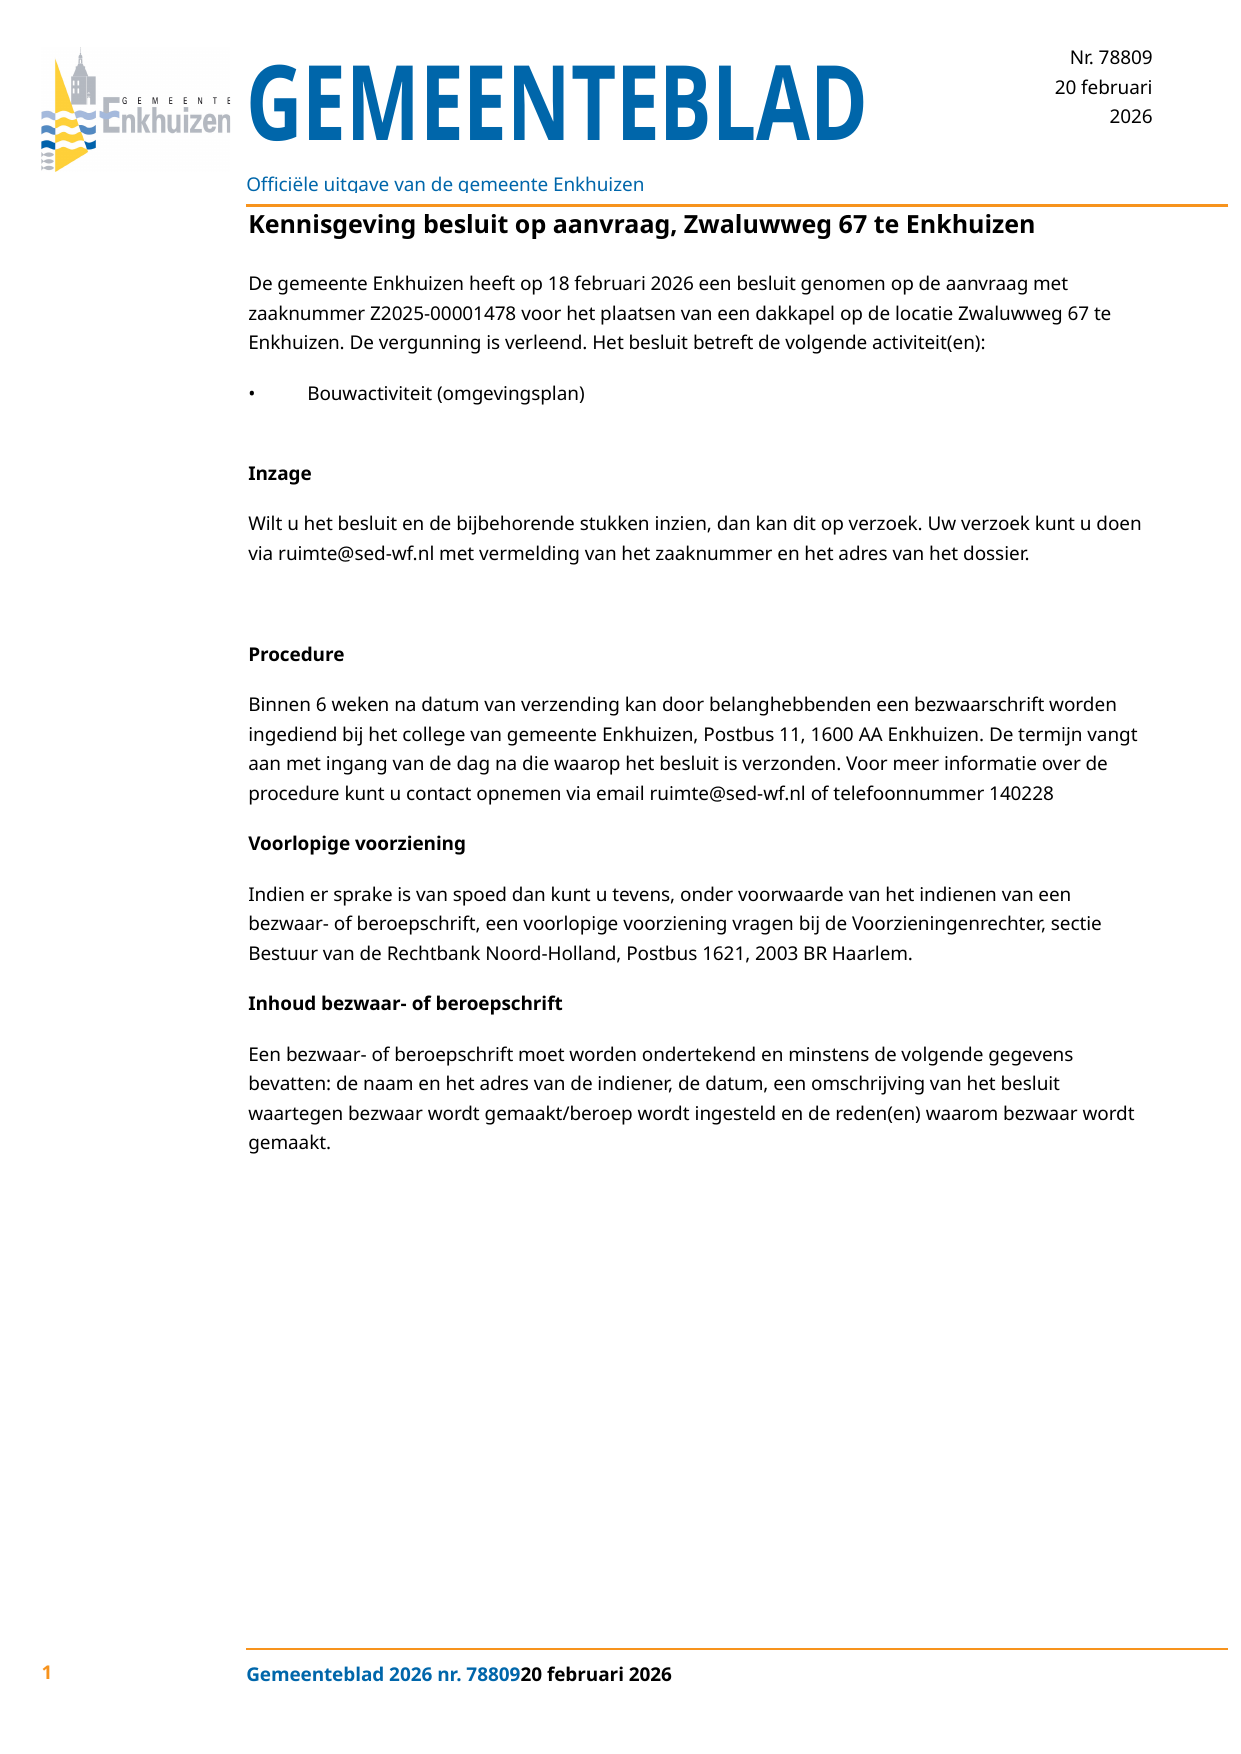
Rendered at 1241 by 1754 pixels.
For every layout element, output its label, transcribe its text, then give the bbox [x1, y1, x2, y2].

text Wilt u het besluit en de bijbehorende stukken inzien, dan kan dit op verzoek. Uw verzoek kunt u doen via ruimte@sed-wf.nl met vermelding van het zaaknummer en het adres van het dossier. [248, 510, 1152, 566]
list Bouwactiviteit (omgevingsplan) [248, 380, 1152, 406]
text Indien er sprake is van spoed dan kunt u tevens, onder voorwaarde van het indienen van een bezwaar- of beroepschrift, een voorlopige voorziening vragen bij de Voorzieningenrechter, sectie Bestuur van de Rechtbank Noord-Holland, Postbus 1621, 2003 BR Haarlem. [248, 881, 1152, 966]
text Inhoud bezwaar- of beroepschrift [248, 990, 1152, 1016]
text Procedure [248, 641, 1152, 666]
text De gemeente Enkhuizen heeft op 18 februari 2026 een besluit genomen op de aanvraag met zaaknummer Z2025-00001478 voor het plaatsen van een dakkapel op de locatie Zwaluwweg 67 te Enkhuizen. De vergunning is verleend. Het besluit betreft de volgende activiteit(en): [248, 270, 1152, 355]
text Voorlopige voorziening [248, 830, 1152, 856]
text Inzage [248, 460, 1152, 486]
picture [41, 47, 231, 172]
text Een bezwaar- of beroepschrift moet worden ondertekend en minstens de volgende gegevens bevatten: de naam en het adres van de indiener, de datum, een omschrijving van het besluit waartegen bezwaar wordt gemaakt/beroep wordt ingesteld en de reden(en) waarom bezwaar wordt gemaakt. [248, 1041, 1152, 1155]
text Kennisgeving besluit op aanvraag, Zwaluwweg 67 te Enkhuizen [248, 207, 1152, 241]
text Binnen 6 weken na datum van verzending kan door belanghebbenden een bezwaarschrift worden ingediend bij het college van gemeente Enkhuizen, Postbus 11, 1600 AA Enkhuizen. De termijn vangt aan met ingang van de dag na die waarop het besluit is verzonden. Voor meer informatie over de procedure kunt u contact opnemen via email ruimte@sed-wf.nl of telefoonnummer 140228 [248, 691, 1152, 806]
